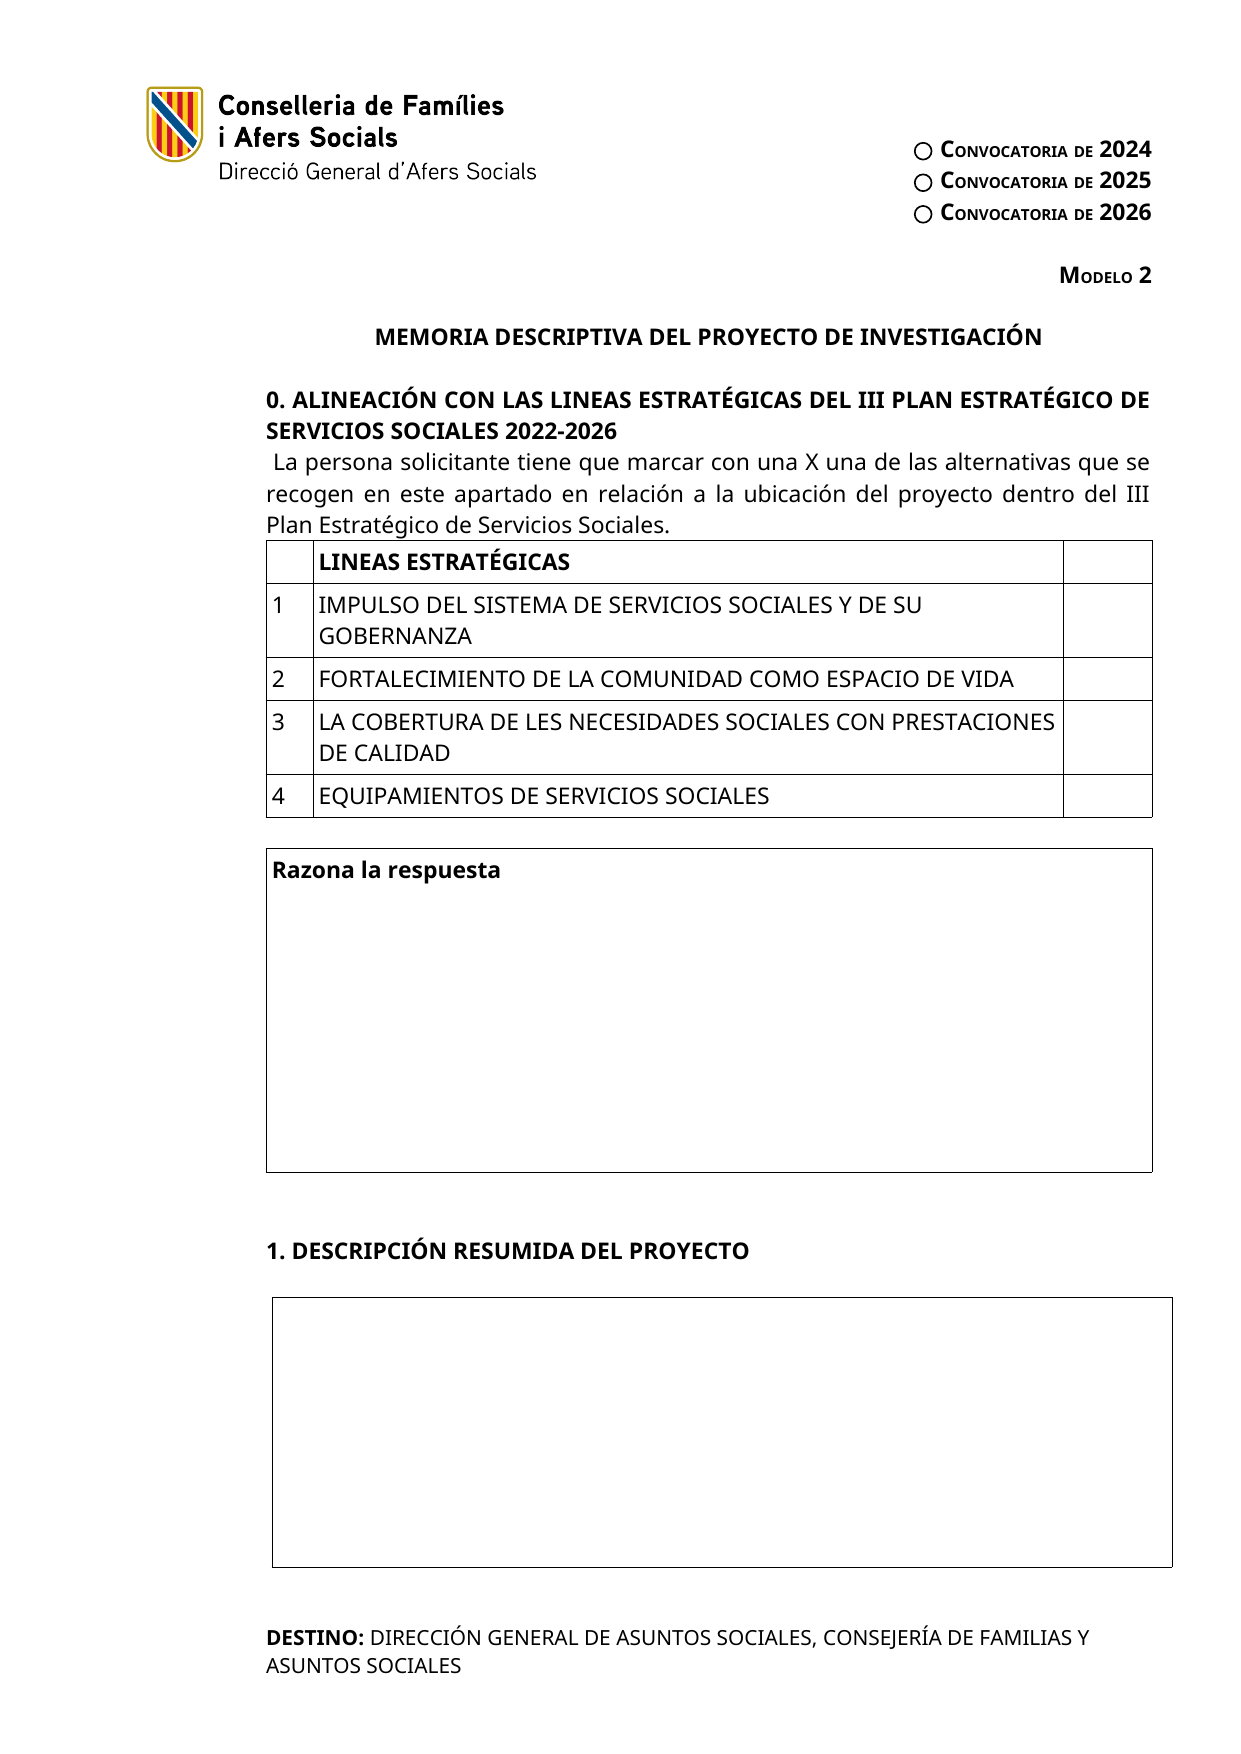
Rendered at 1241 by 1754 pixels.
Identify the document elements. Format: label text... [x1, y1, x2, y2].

table_header [267, 541, 313, 583]
text Modelo 2 [266, 259, 1152, 290]
table_header [273, 1298, 1172, 1567]
list La persona solicitante tiene que marcar con una X una de las alternativas que se recogen en este apartado en relación a la ubicación del proyecto dentro del III Plan Estratégico de Servicios Sociales. [266, 446, 1152, 540]
table_cell [1064, 584, 1152, 657]
text Convocatoria de 2026 [266, 196, 1152, 228]
table_cell EQUIPAMIENTOS DE SERVICIOS SOCIALES [314, 775, 1063, 817]
table_cell 4 [267, 775, 313, 817]
table_cell [1064, 775, 1152, 817]
table_cell 2 [267, 658, 313, 700]
table_header LINEAS ESTRATÉGICAS [314, 541, 1063, 583]
text 0. ALINEACIÓN CON LAS LINEAS ESTRATÉGICAS DEL III PLAN ESTRATÉGICO DE SERVICIOS SOCIALES 2022-2026 [266, 384, 1152, 446]
table_cell [1064, 658, 1152, 700]
table_cell IMPULSO DEL SISTEMA DE SERVICIOS SOCIALES Y DE SU GOBERNANZA [314, 584, 1063, 657]
text MEMORIA DESCRIPTIVA DEL PROYECTO DE INVESTIGACIÓN [266, 321, 1152, 353]
text Convocatoria de 2025 [266, 164, 1152, 196]
table_cell [1064, 701, 1152, 774]
table_cell LA COBERTURA DE LES NECESIDADES SOCIALES CON PRESTACIONES DE CALIDAD [314, 701, 1063, 774]
table_cell 3 [267, 701, 313, 774]
table_header Razona la respuesta [267, 849, 1152, 1172]
table_cell 1 [267, 584, 313, 657]
table_cell FORTALECIMIENTO DE LA COMUNIDAD COMO ESPACIO DE VIDA [314, 658, 1063, 700]
table_header [1064, 541, 1152, 583]
text Convocatoria de 2024 [546, 133, 1152, 164]
picture [135, 76, 546, 190]
text 1. DESCRIPCIÓN RESUMIDA DEL PROYECTO [266, 1235, 1152, 1266]
